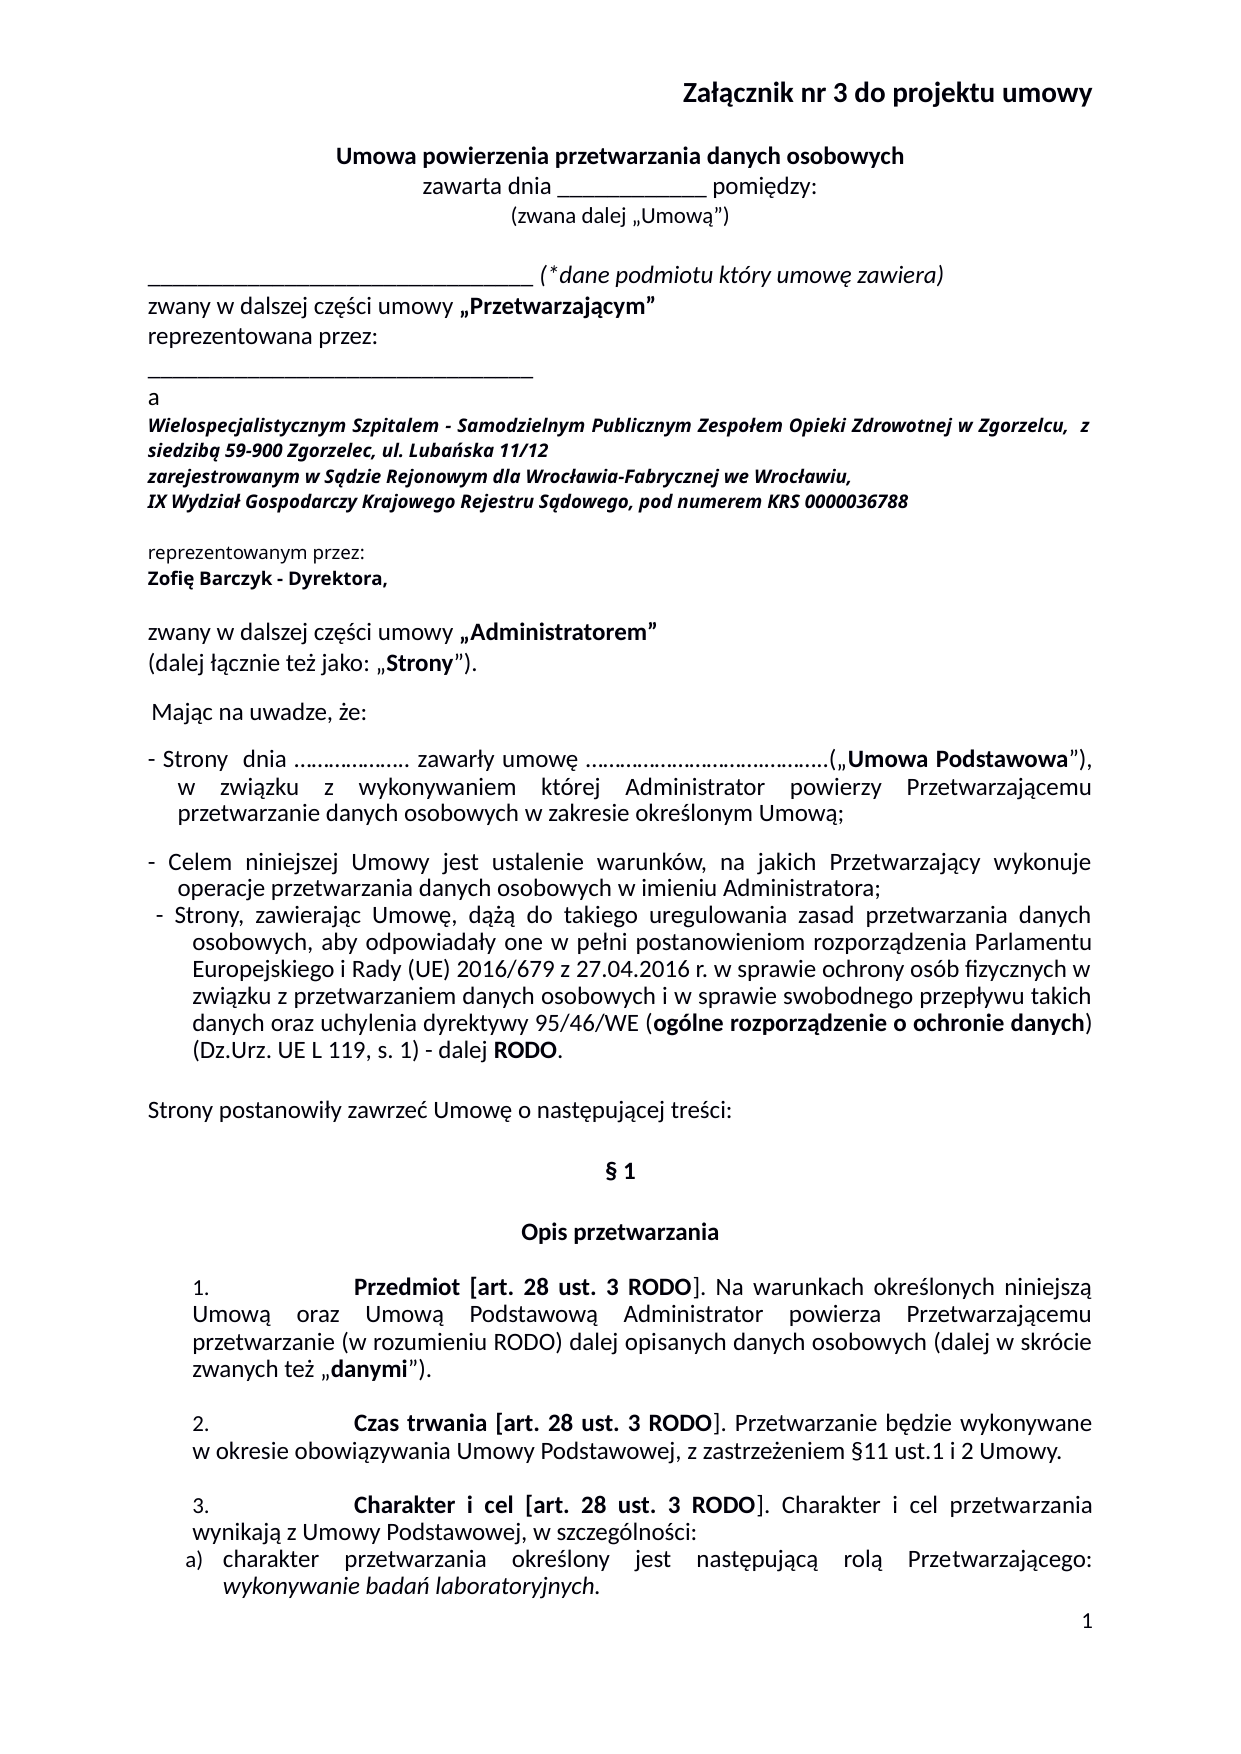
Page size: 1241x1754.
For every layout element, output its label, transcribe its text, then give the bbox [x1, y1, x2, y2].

text reprezentowanym przez: [148, 540, 1093, 565]
text IX Wydział Gospodarczy Krajowego Rejestru Sądowego, pod numerem KRS 0000036788 [148, 489, 1093, 514]
text (dalej łącznie też jako: „Strony”). [148, 647, 1093, 677]
text zwany w dalszej części umowy „Administratorem” [148, 616, 1093, 647]
text zwany w dalszej części umowy „Przetwarzającym” [148, 290, 1093, 321]
text (zwana dalej „Umową”) [148, 201, 1093, 229]
text Mając na uwadze, że: [151, 698, 1093, 725]
text § 1 [148, 1155, 1093, 1186]
text - Strony dnia ……………….. zawarły umowę ………………………….………..(„Umowa Pod­stawowa”), w związku z wykonywaniem której Administrator powierzy Przetwarzającemu przetwarzanie danych osobowych w zakresie określonym Umową; [148, 746, 1093, 827]
text a [148, 382, 1093, 412]
list Charakter i cel [art. 28 ust. 3 RODO]. Charakter i cel przetwa­rzania wynikają z Umowy Podstawowej, w szczególności: [192, 1491, 1093, 1546]
text - Strony, zawierając Umowę, dążą do takiego uregulowania zasad przetwarzania danych osobowych, aby odpowiadały one w peł­ni postanowieniom rozporządzenia Parlamentu Europejskiego i Rady (UE) 2016/679 z 27.04.2016 r. w sprawie ochrony osób fizycznych w związku z przetwarzaniem danych osobowych i w sprawie swobodnego przepływu takich danych oraz uchy­lenia dyrektywy 95/46/WE (ogólne rozporządzenie o ochronie danych) (Dz.Urz. UE L 119, s. 1) - dalej RODO. [156, 902, 1093, 1064]
text zawarta dnia ____________ pomiędzy: [148, 170, 1093, 201]
text Strony postanowiły zawrzeć Umowę o następującej treści: [148, 1094, 1093, 1125]
text - Celem niniejszej Umowy jest ustalenie warunków, na jakich Przetwarzający wykonuje operacje przetwarzania danych osobowych w imie­niu Administratora; [148, 848, 1093, 902]
text Załącznik nr 3 do projektu umowy [148, 74, 1093, 109]
text _______________________________ [148, 351, 1093, 382]
text Umowa powierzenia przetwarzania danych osobowych [148, 140, 1093, 170]
list charakter przetwarzania określony jest następującą rolą Prze­twarzającego: wykonywanie badań laboratoryjnych. [185, 1546, 1093, 1600]
list Przedmiot [art. 28 ust. 3 RODO]. Na warunkach określonych niniejszą Umową oraz Umową Podstawową Administrator powierza Przetwarzającemu przetwarzanie (w rozumieniu RODO) dalej opi­sanych danych osobowych (dalej w skrócie zwanych też „danymi”). [192, 1273, 1093, 1383]
list Czas trwania [art. 28 ust. 3 RODO]. Przetwarzanie będzie wykonywane w okresie obowiązywania Umowy Podstawowej, z zastrzeżeniem §11 ust.1 i 2 Umowy. [192, 1410, 1093, 1465]
text Opis przetwarzania [148, 1216, 1093, 1247]
text _______________________________ (*dane podmiotu który umowę zawiera) [148, 259, 1093, 290]
text Wielospecjalistycznym Szpitalem - Samodzielnym Publicznym Zespołem Opieki Zdrowotnej w Zgorzelcu, z siedzibą 59-900 Zgorzelec, ul. Lubańska 11/12 [148, 412, 1093, 463]
text Zofię Barczyk - Dyrektora, [148, 565, 1093, 591]
text reprezentowana przez: [148, 321, 1093, 351]
text zarejestrowanym w Sądzie Rejonowym dla Wrocławia-Fabrycznej we Wrocławiu, [148, 463, 1093, 489]
